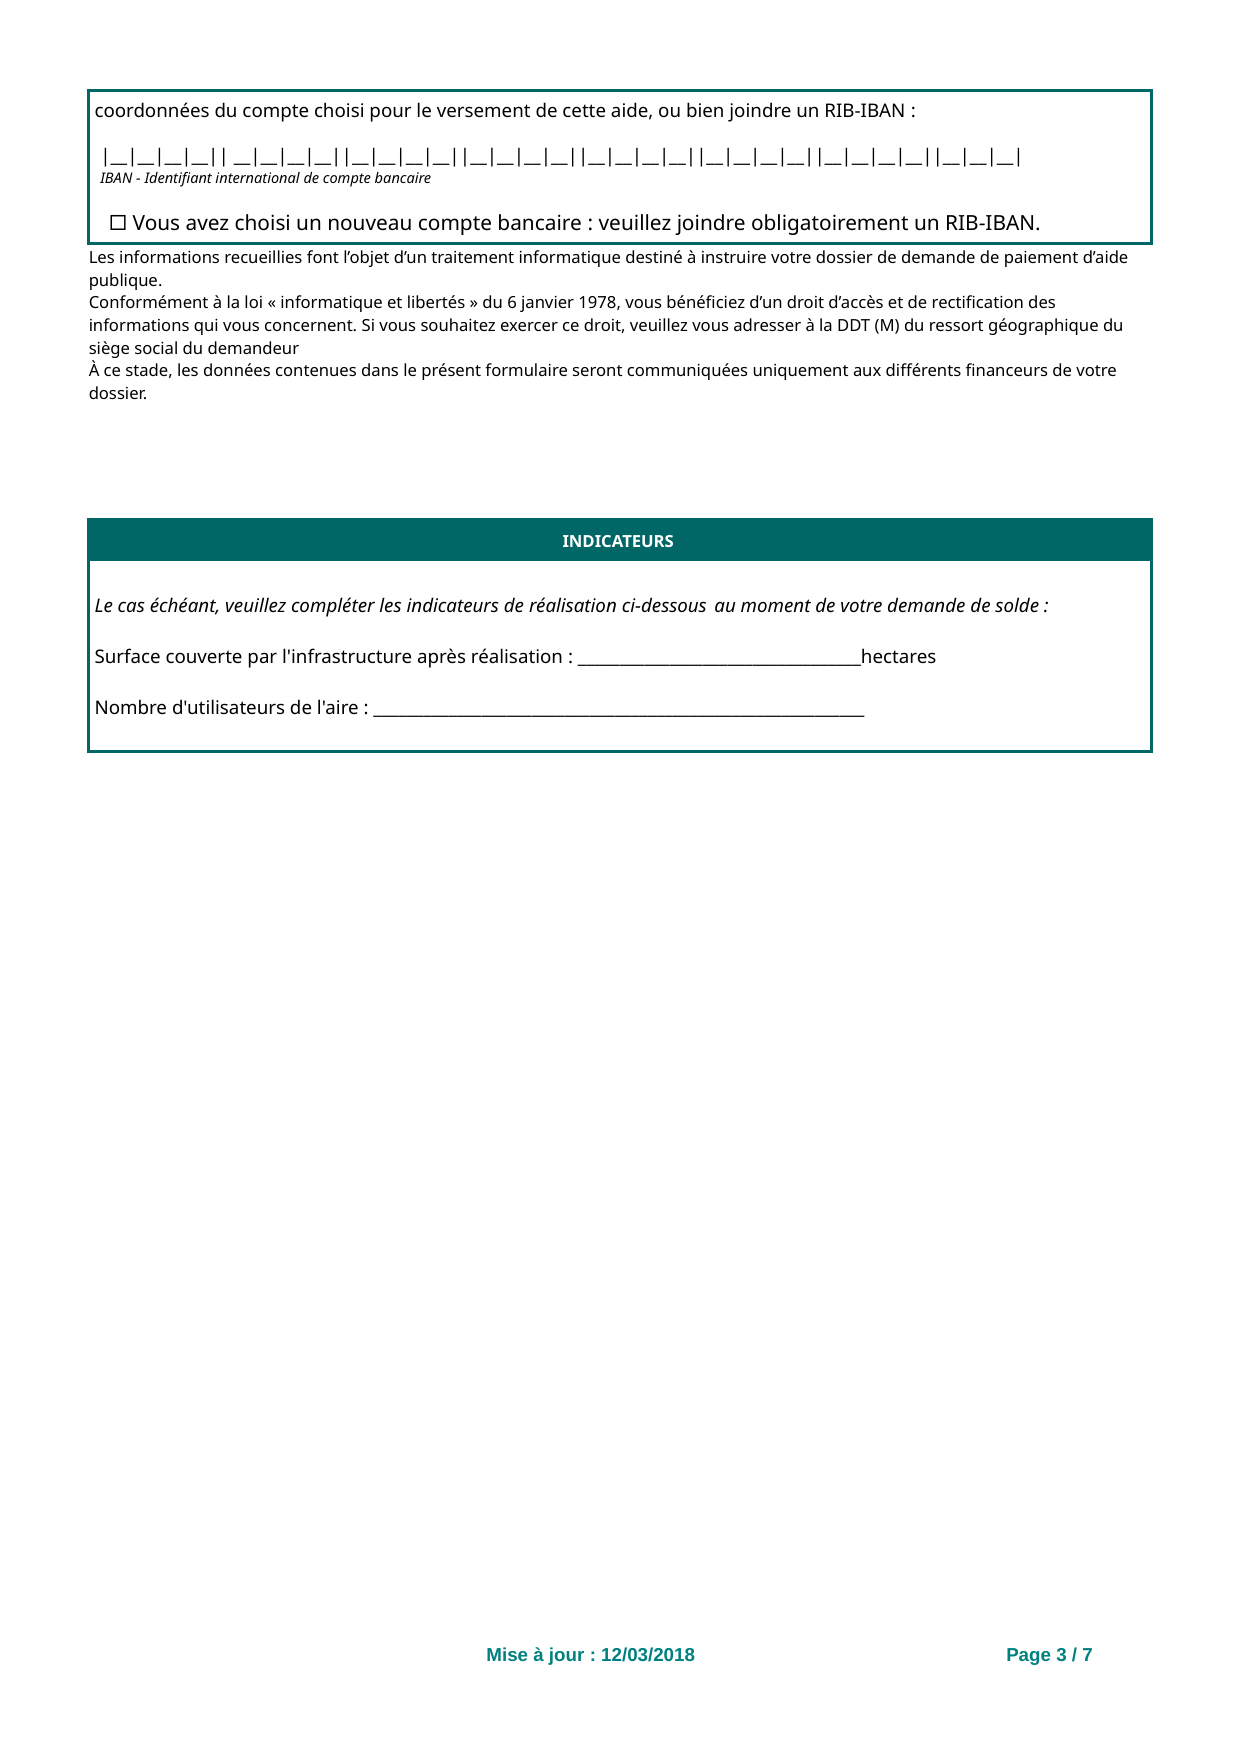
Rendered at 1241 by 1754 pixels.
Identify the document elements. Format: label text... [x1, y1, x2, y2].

text Conformément à la loi « informatique et libertés » du 6 janvier 1978, vous bénéficiez d’un droit d’accès et de rectification des informations qui vous concernent. Si vous souhaitez exercer ce droit, veuillez vous adresser à la DDT (M) du ressort géographique du siège social du demandeur [88, 291, 1152, 359]
table_header coordonnées du compte choisi pour le versement de cette aide, ou bien joindre un RIB-IBAN : |__|__|__|__|| __|__|__|__||__|__|__|__||__|__|__|__||__|__|__|__||__|__|__|__||__|__|__|__||__|__|__| IBAN - Identifiant international de compte bancaire  Vous avez choisi un nouveau compte bancaire : veuillez joindre obligatoirement un RIB-IBAN. [90, 92, 1150, 242]
text À ce stade, les données contenues dans le présent formulaire seront communiquées uniquement aux différents financeurs de votre dossier. [88, 359, 1152, 404]
table_header INDICATEURS [90, 521, 1150, 558]
table_cell Le cas échéant, veuillez compléter les indicateurs de réalisation ci-dessous au moment de votre demande de solde : Surface couverte par l'infrastructure après réalisation : __________________________________hectares Nombre d'utilisateurs de l'aire : ___________________________________________________________ [90, 561, 1150, 750]
text Les informations recueillies font l’objet d’un traitement informatique destiné à instruire votre dossier de demande de paiement d’aide publique. [88, 245, 1152, 291]
